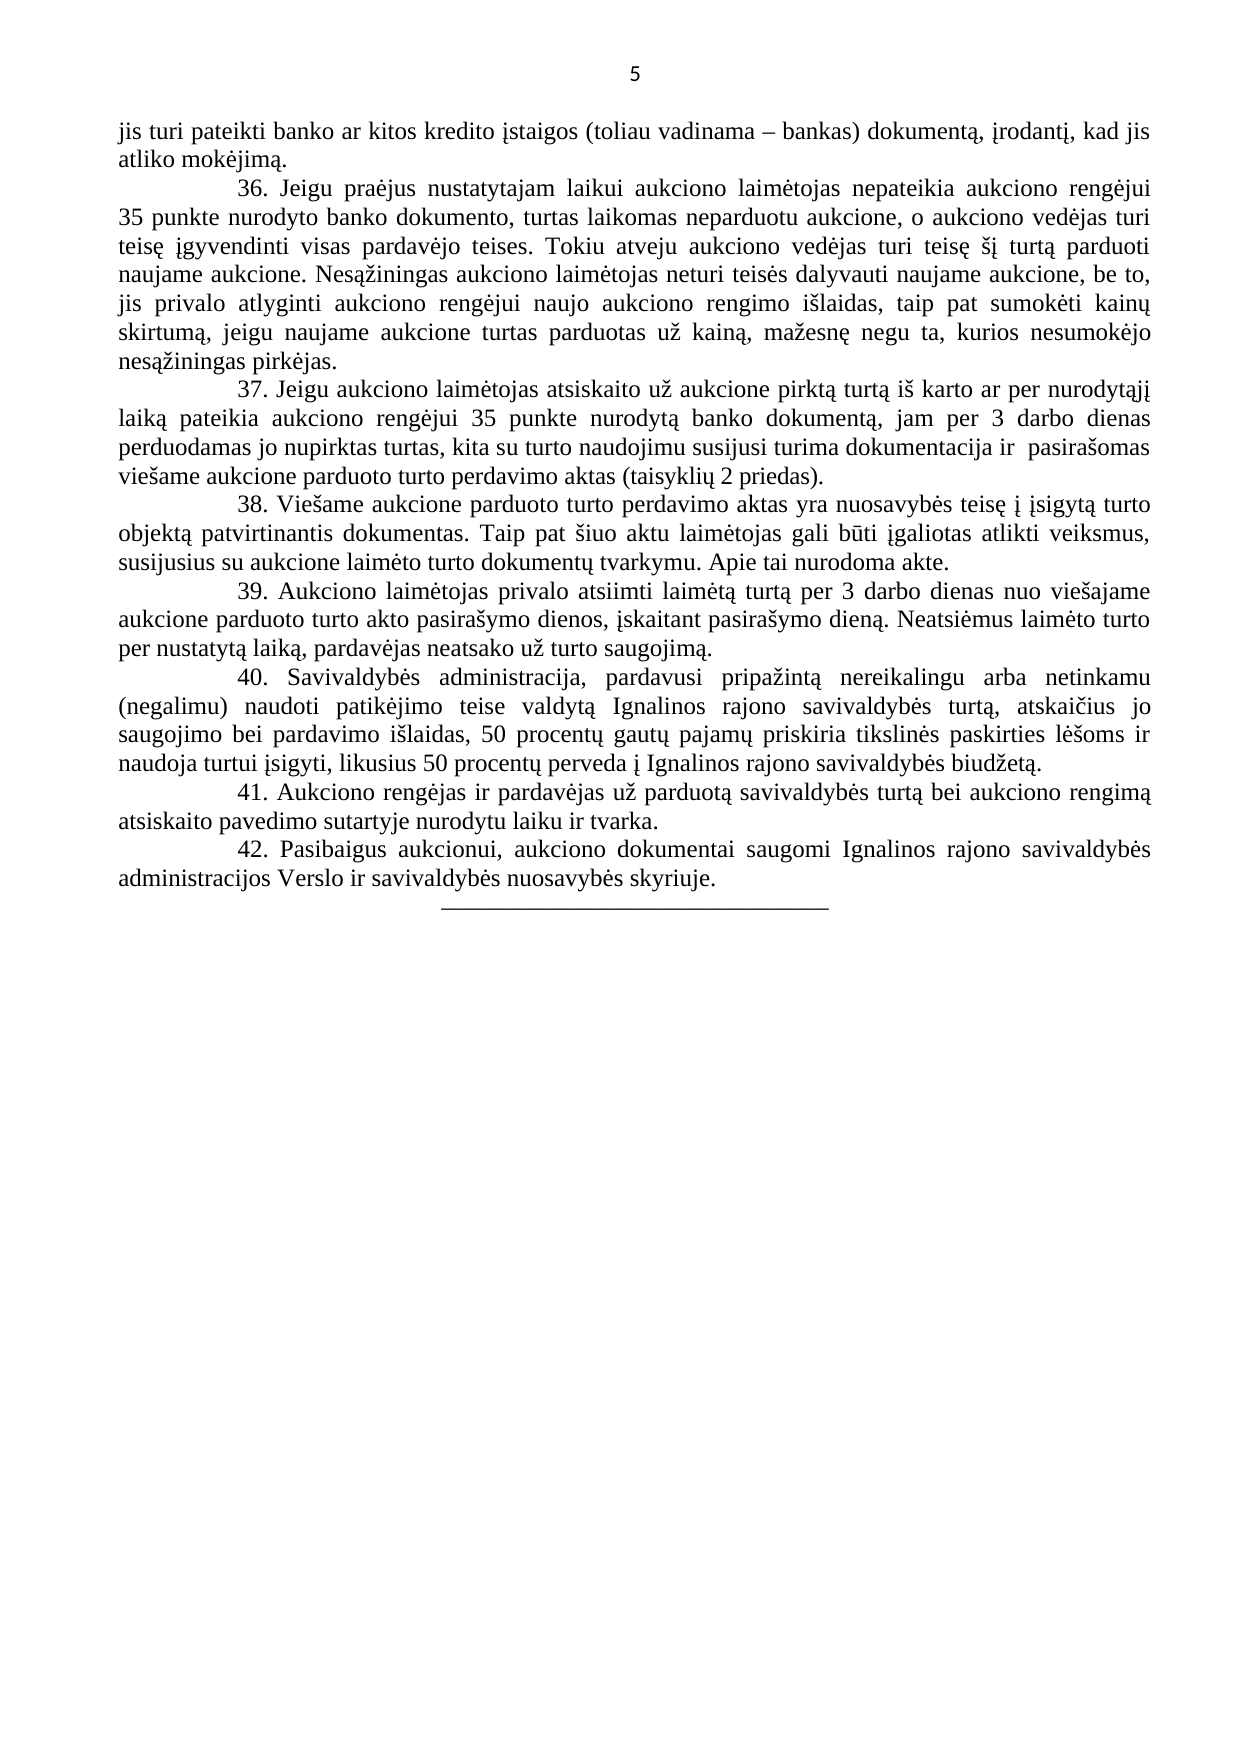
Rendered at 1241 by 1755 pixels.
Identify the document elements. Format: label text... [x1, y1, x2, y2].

text 39. Aukciono laimėtojas privalo atsiimti laimėtą turtą per 3 darbo dienas nuo viešajame aukcione parduoto turto akto pasirašymo dienos, įskaitant pasirašymo dieną. Neatsiėmus laimėto turto per nustatytą laiką, pardavėjas neatsako už turto saugojimą. [118, 576, 1152, 662]
text 40. Savivaldybės administracija, pardavusi pripažintą nereikalingu arba netinkamu (negalimu) naudoti patikėjimo teise valdytą Ignalinos rajono savivaldybės turtą, atskaičius jo saugojimo bei pardavimo išlaidas, 50 procentų gautų pajamų priskiria tikslinės paskirties lėšoms ir naudoja turtui įsigyti, likusius 50 procentų perveda į Ignalinos rajono savivaldybės biudžetą. [118, 662, 1152, 777]
text jis turi pateikti banko ar kitos kredito įstaigos (toliau vadinama – bankas) dokumentą, įrodantį, kad jis atliko mokėjimą. [118, 116, 1152, 173]
text 42. Pasibaigus aukcionui, aukciono dokumentai saugomi Ignalinos rajono savivaldybės administracijos Verslo ir savivaldybės nuosavybės skyriuje. [118, 834, 1152, 892]
text ––––––––––––––––––––––––––––––– [118, 892, 1152, 921]
text 38. Viešame aukcione parduoto turto perdavimo aktas yra nuosavybės teisę į įsigytą turto objektą patvirtinantis dokumentas. Taip pat šiuo aktu laimėtojas gali būti įgaliotas atlikti veiksmus, susijusius su aukcione laimėto turto dokumentų tvarkymu. Apie tai nurodoma akte. [118, 489, 1152, 576]
text 36. Jeigu praėjus nustatytajam laikui aukciono laimėtojas nepateikia aukciono rengėjui 35 punkte nurodyto banko dokumento, turtas laikomas neparduotu aukcione, o aukciono vedėjas turi teisę įgyvendinti visas pardavėjo teises. Tokiu atveju aukciono vedėjas turi teisę šį turtą parduoti naujame aukcione. Nesąžiningas aukciono laimėtojas neturi teisės dalyvauti naujame aukcione, be to, jis privalo atlyginti aukciono rengėjui naujo aukciono rengimo išlaidas, taip pat sumokėti kainų skirtumą, jeigu naujame aukcione turtas parduotas už kainą, mažesnę negu ta, kurios nesumokėjo nesąžiningas pirkėjas. [118, 173, 1152, 374]
text 37. Jeigu aukciono laimėtojas atsiskaito už aukcione pirktą turtą iš karto ar per nurodytąjį laiką pateikia aukciono rengėjui 35 punkte nurodytą banko dokumentą, jam per 3 darbo dienas perduodamas jo nupirktas turtas, kita su turto naudojimu susijusi turima dokumentacija ir pasirašomas viešame aukcione parduoto turto perdavimo aktas (taisyklių 2 priedas). [118, 374, 1152, 489]
text 41. Aukciono rengėjas ir pardavėjas už parduotą savivaldybės turtą bei aukciono rengimą atsiskaito pavedimo sutartyje nurodytu laiku ir tvarka. [118, 777, 1152, 834]
